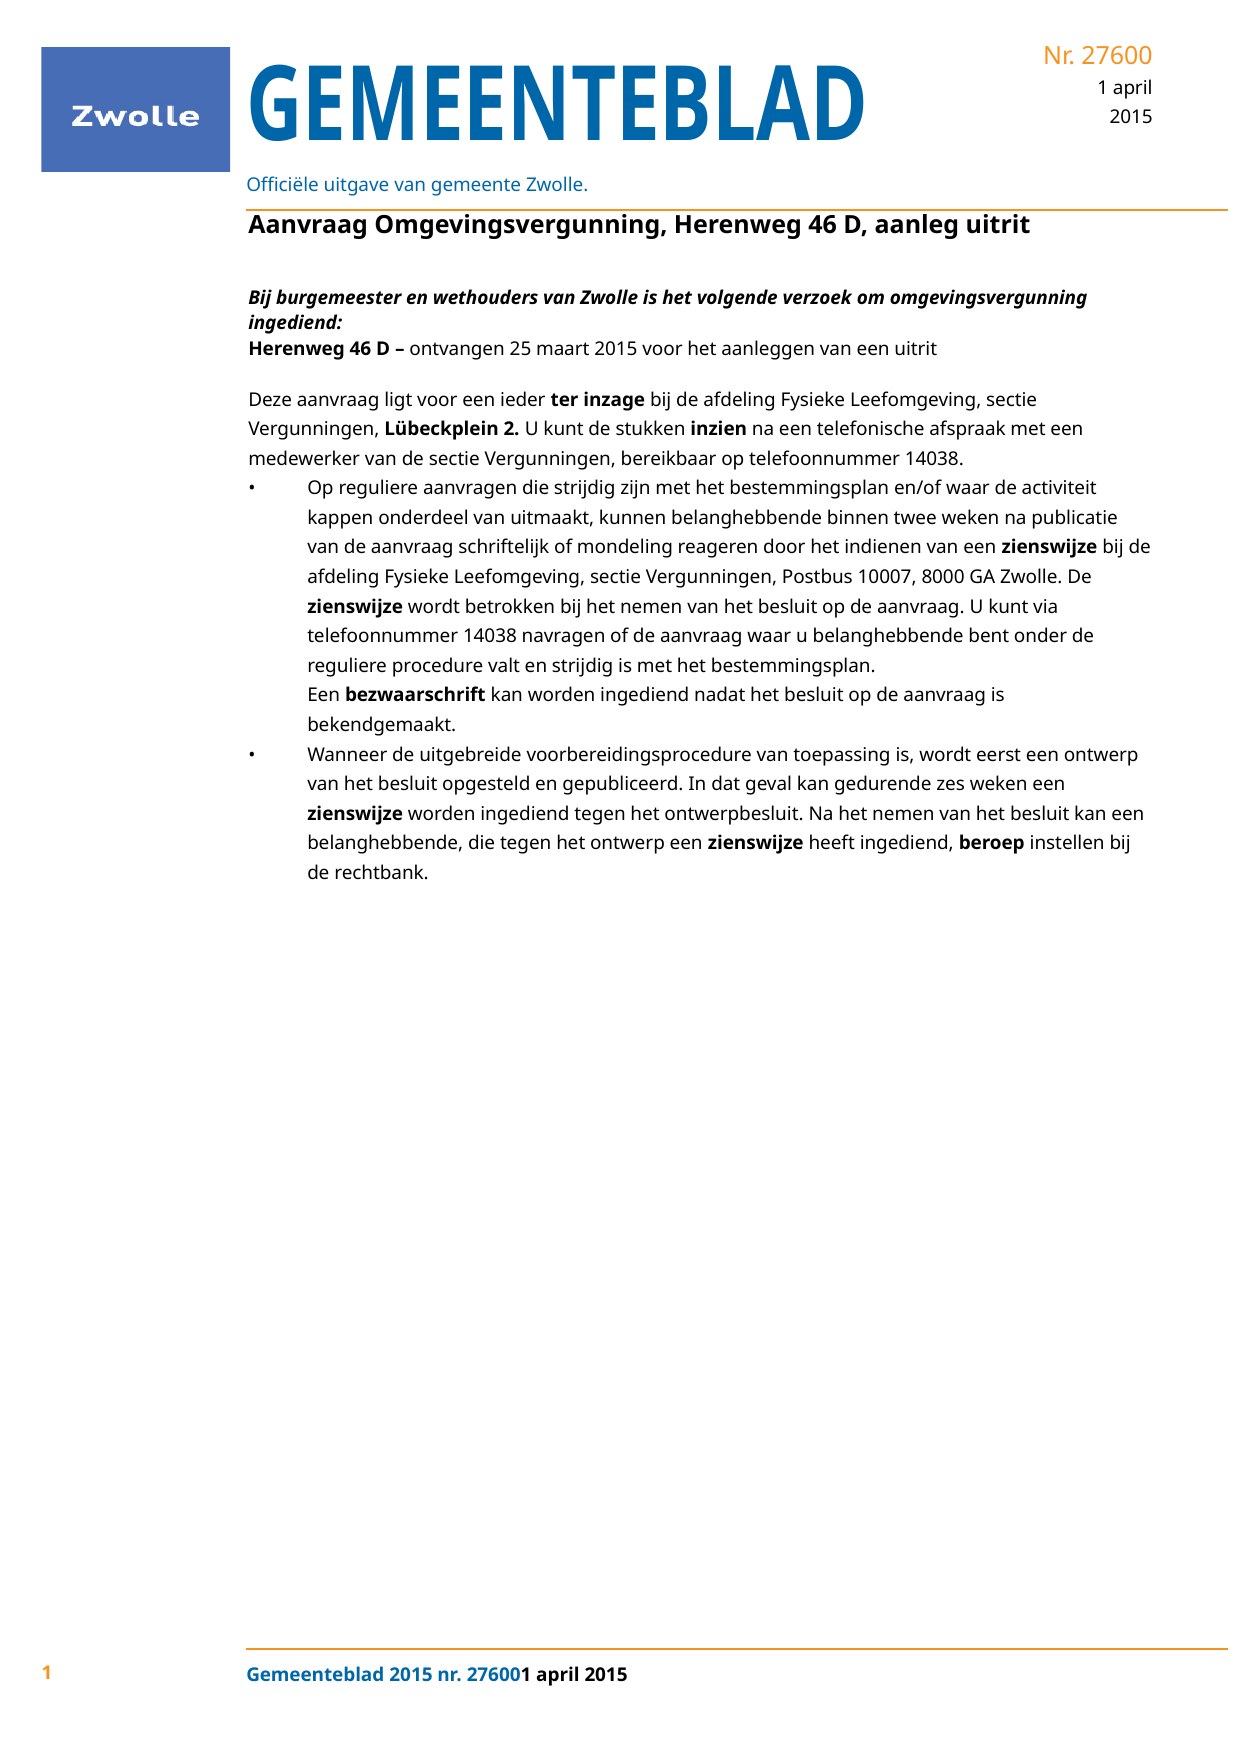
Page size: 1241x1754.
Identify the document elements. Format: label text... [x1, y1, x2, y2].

text Bij burgemeester en wethouders van Zwolle is het volgende verzoek om omgevingsvergunning ingediend: [248, 284, 1152, 335]
list Op reguliere aanvragen die strijdig zijn met het bestemmingsplan en/of waar de activiteit kappen onderdeel van uitmaakt, kunnen belanghebbende binnen twee weken na publicatie van de aanvraag schriftelijk of mondeling reageren door het indienen van een zienswijze bij de afdeling Fysieke Leefomgeving, sectie Vergunningen, Postbus 10007, 8000 GA Zwolle. De zienswijze wordt betrokken bij het nemen van het besluit op de aanvraag. U kunt via telefoonnummer 14038 navragen of de aanvraag waar u belanghebbende bent onder de reguliere procedure valt en strijdig is met het bestemmingsplan. [248, 474, 1152, 678]
picture [41, 47, 231, 172]
list Een bezwaarschrift kan worden ingediend nadat het besluit op de aanvraag is bekendgemaakt. [248, 682, 1152, 737]
text Herenweg 46 D – ontvangen 25 maart 2015 voor het aanleggen van een uitrit [248, 335, 1152, 361]
list Wanneer de uitgebreide voorbereidingsprocedure van toepassing is, wordt eerst een ontwerp van het besluit opgesteld en gepubliceerd. In dat geval kan gedurende zes weken een zienswijze worden ingediend tegen het ontwerpbesluit. Na het nemen van het besluit kan een belanghebbende, die tegen het ontwerp een zienswijze heeft ingediend, beroep instellen bij de rechtbank. [248, 741, 1152, 885]
text Aanvraag Omgevingsvergunning, Herenweg 46 D, aanleg uitrit [248, 211, 1152, 241]
text Deze aanvraag ligt voor een ieder ter inzage bij de afdeling Fysieke Leefomgeving, sectie Vergunningen, Lübeckplein 2. U kunt de stukken inzien na een telefonische afspraak met een medewerker van de sectie Vergunningen, bereikbaar op telefoonnummer 14038. [248, 386, 1152, 471]
